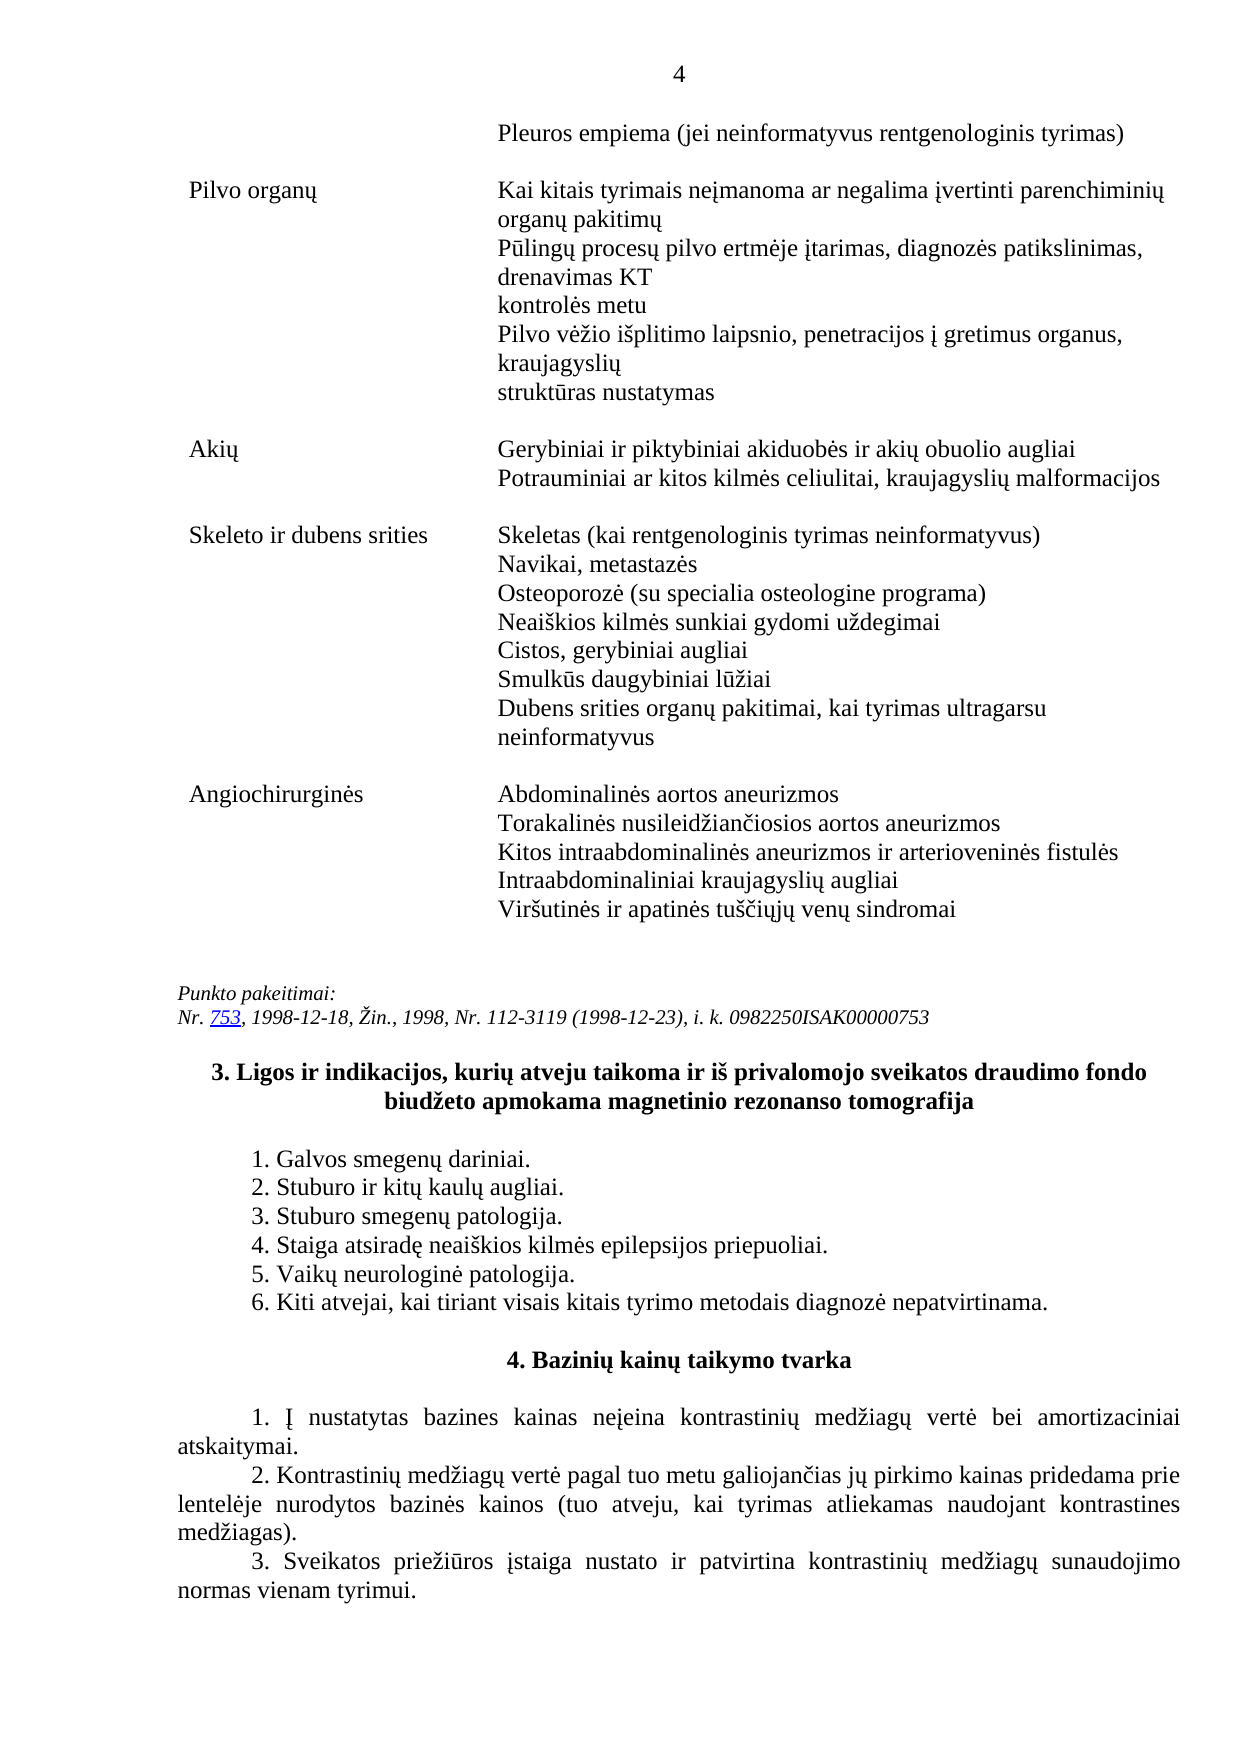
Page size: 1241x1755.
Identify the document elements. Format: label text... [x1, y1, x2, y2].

table_cell [177, 377, 486, 406]
table_cell Pilvo vėžio išplitimo laipsnio, penetracijos į gretimus organus, kraujagyslių [486, 319, 1181, 377]
table_cell Viršutinės ir apatinės tuščiųjų venų sindromai [486, 894, 1181, 923]
table_cell [486, 147, 1181, 176]
table_cell Skeletas (kai rentgenologinis tyrimas neinformatyvus) [486, 521, 1181, 549]
table_cell [177, 578, 486, 607]
table_cell [177, 147, 486, 176]
table_cell Torakalinės nusileidžiančiosios aortos aneurizmos [486, 808, 1181, 837]
text 3. Stuburo smegenų patologija. [177, 1201, 1181, 1230]
table_cell Gerybiniai ir piktybiniai akiduobės ir akių obuolio augliai [486, 434, 1181, 463]
table_cell Dubens srities organų pakitimai, kai tyrimas ultragarsu neinformatyvus [486, 693, 1181, 751]
table_cell Angiochirurginės [177, 779, 486, 808]
table_cell Neaiškios kilmės sunkiai gydomi uždegimai [486, 607, 1181, 636]
table_cell [486, 406, 1181, 434]
table_cell [486, 751, 1181, 779]
table_cell [177, 808, 486, 837]
text Punkto pakeitimai: [177, 981, 1181, 1005]
table_cell Pūlingų procesų pilvo ertmėje įtarimas, diagnozės patikslinimas, drenavimas KT [486, 233, 1181, 291]
text 6. Kiti atvejai, kai tiriant visais kitais tyrimo metodais diagnozė nepatvirtinama. [177, 1287, 1181, 1316]
table_cell [177, 291, 486, 319]
text 1. Į nustatytas bazines kainas neįeina kontrastinių medžiagų vertė bei amortizaciniai atskaitymai. [177, 1402, 1181, 1460]
table_cell Skeleto ir dubens srities [177, 521, 486, 549]
table_cell Akių [177, 434, 486, 463]
table_cell Navikai, metastazės [486, 549, 1181, 578]
text 4. Bazinių kainų taikymo tvarka [177, 1345, 1181, 1374]
text 5. Vaikų neurologinė patologija. [177, 1259, 1181, 1287]
text 2. Kontrastinių medžiagų vertė pagal tuo metu galiojančias jų pirkimo kainas pridedama prie lentelėje nurodytos bazinės kainos (tuo atveju, kai tyrimas atliekamas naudojant kontrastines medžiagas). [177, 1460, 1181, 1546]
text Nr. 753, 1998-12-18, Žin., 1998, Nr. 112-3119 (1998-12-23), i. k. 0982250ISAK00000753 [177, 1005, 1181, 1029]
table_cell [177, 319, 486, 377]
text 2. Stuburo ir kitų kaulų augliai. [177, 1172, 1181, 1201]
table_cell [177, 549, 486, 578]
text 3. Ligos ir indikacijos, kurių atveju taikoma ir iš privalomojo sveikatos draudimo fondo biudžeto apmokama magnetinio rezonanso tomografija [177, 1057, 1181, 1115]
table_cell Intraabdominaliniai kraujagyslių augliai [486, 866, 1181, 894]
table_cell Pilvo organų [177, 176, 486, 233]
table_cell Osteoporozė (su specialia osteologine programa) [486, 578, 1181, 607]
table_cell [177, 693, 486, 751]
table_cell [177, 664, 486, 693]
table_cell [177, 463, 486, 492]
table_cell [177, 233, 486, 291]
table_cell [177, 636, 486, 664]
table_cell [177, 837, 486, 866]
table_cell [486, 492, 1181, 521]
table_cell Smulkūs daugybiniai lūžiai [486, 664, 1181, 693]
table_cell Cistos, gerybiniai augliai [486, 636, 1181, 664]
table_cell [177, 607, 486, 636]
table_cell Pleuros empiema (jei neinformatyvus rentgenologinis tyrimas) [486, 118, 1181, 147]
table_cell [177, 406, 486, 434]
text 1. Galvos smegenų dariniai. [177, 1144, 1181, 1172]
table_cell Potrauminiai ar kitos kilmės celiulitai, kraujagyslių malformacijos [486, 463, 1181, 492]
table_cell [177, 894, 486, 923]
table_cell [177, 751, 486, 779]
table_cell kontrolės metu [486, 291, 1181, 319]
table_cell [177, 118, 486, 147]
table_cell Kitos intraabdominalinės aneurizmos ir arterioveninės fistulės [486, 837, 1181, 866]
text 3. Sveikatos priežiūros įstaiga nustato ir patvirtina kontrastinių medžiagų sunaudojimo normas vienam tyrimui. [177, 1546, 1181, 1604]
text 4. Staiga atsiradę neaiškios kilmės epilepsijos priepuoliai. [177, 1230, 1181, 1259]
table_cell Kai kitais tyrimais neįmanoma ar negalima įvertinti parenchiminių organų pakitimų [486, 176, 1181, 233]
table_cell [177, 492, 486, 521]
table_cell [177, 866, 486, 894]
table_cell struktūras nustatymas [486, 377, 1181, 406]
table_cell Abdominalinės aortos aneurizmos [486, 779, 1181, 808]
